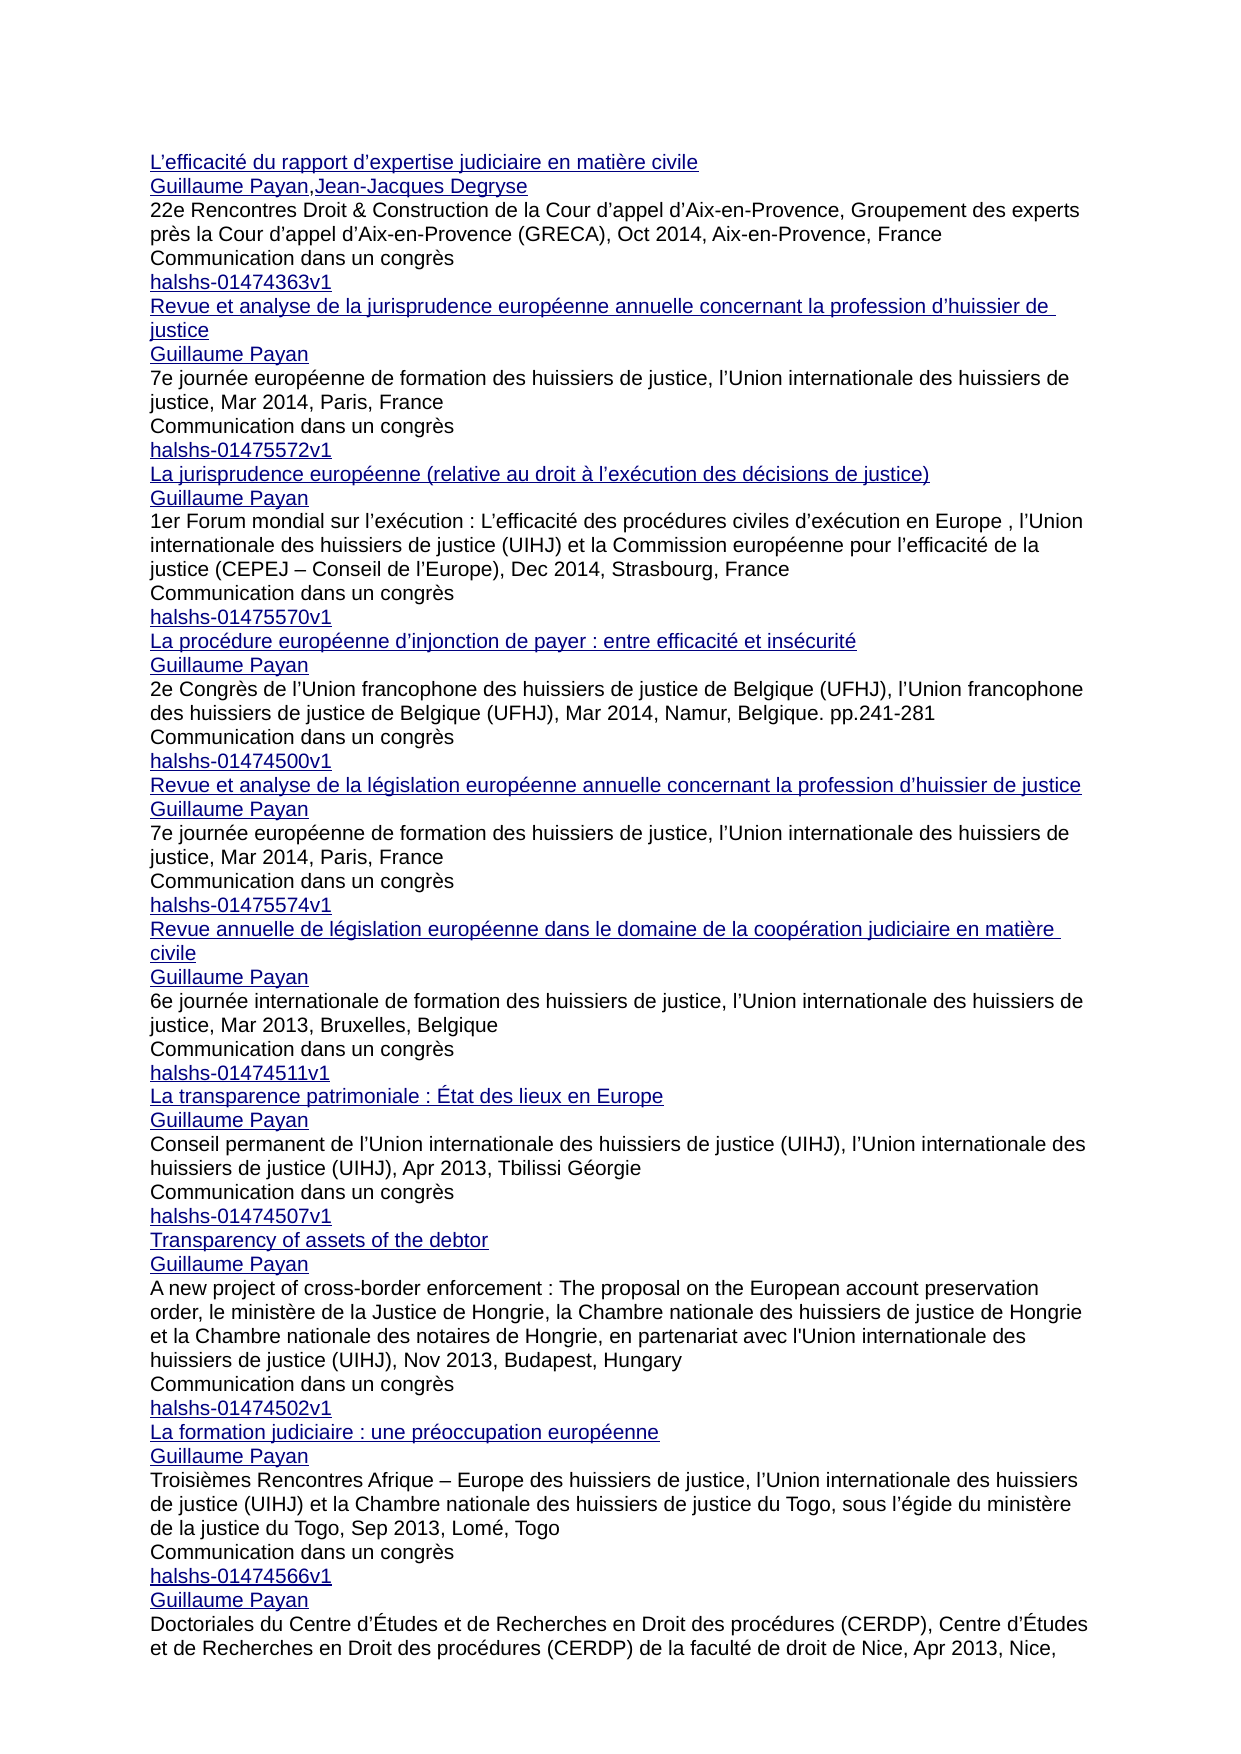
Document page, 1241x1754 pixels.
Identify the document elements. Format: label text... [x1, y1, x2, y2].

table_cell Revue et analyse de la législation européenne annuelle concernant la profession d’huissier de justice Guillaume Payan 7e journée européenne de formation des huissiers de justice, l’Union internationale des huissiers de justice, Mar 2014, Paris, France Communication dans un congrès halshs-01475574v1 [150, 773, 1090, 917]
table_cell Transparency of assets of the debtor Guillaume Payan A new project of cross-border enforcement : The proposal on the European account preservation order, le ministère de la Justice de Hongrie, la Chambre nationale des huissiers de justice de Hongrie et la Chambre nationale des notaires de Hongrie, en partenariat avec l'Union internationale des huissiers de justice (UIHJ), Nov 2013, Budapest, Hungary Communication dans un congrès halshs-01474502v1 [150, 1228, 1090, 1420]
table_cell Revue annuelle de législation européenne dans le domaine de la coopération judiciaire en matière civile Guillaume Payan 6e journée internationale de formation des huissiers de justice, l’Union internationale des huissiers de justice, Mar 2013, Bruxelles, Belgique Communication dans un congrès halshs-01474511v1 [150, 917, 1090, 1084]
table_cell La procédure européenne d’injonction de payer : entre efficacité et insécurité Guillaume Payan 2e Congrès de l’Union francophone des huissiers de justice de Belgique (UFHJ), l’Union francophone des huissiers de justice de Belgique (UFHJ), Mar 2014, Namur, Belgique. pp.241-281 Communication dans un congrès halshs-01474500v1 [150, 629, 1090, 773]
table_cell La transparence patrimoniale : État des lieux en Europe Guillaume Payan Conseil permanent de l’Union internationale des huissiers de justice (UIHJ), l’Union internationale des huissiers de justice (UIHJ), Apr 2013, Tbilissi Géorgie Communication dans un congrès halshs-01474507v1 [150, 1084, 1090, 1228]
table_cell La formation judiciaire : une préoccupation européenne Guillaume Payan Troisièmes Rencontres Afrique – Europe des huissiers de justice, l’Union internationale des huissiers de justice (UIHJ) et la Chambre nationale des huissiers de justice du Togo, sous l’égide du ministère de la justice du Togo, Sep 2013, Lomé, Togo Communication dans un congrès halshs-01474566v1 [150, 1420, 1090, 1587]
table_cell Revue et analyse de la jurisprudence européenne annuelle concernant la profession d’huissier de justice Guillaume Payan 7e journée européenne de formation des huissiers de justice, l’Union internationale des huissiers de justice, Mar 2014, Paris, France Communication dans un congrès halshs-01475572v1 [150, 294, 1090, 461]
table_cell La jurisprudence européenne (relative au droit à l’exécution des décisions de justice) Guillaume Payan 1er Forum mondial sur l’exécution : L’efficacité des procédures civiles d’exécution en Europe , l’Union internationale des huissiers de justice (UIHJ) et la Commission européenne pour l’efficacité de la justice (CEPEJ – Conseil de l’Europe), Dec 2014, Strasbourg, France Communication dans un congrès halshs-01475570v1 [150, 461, 1090, 629]
table_cell Le règlement Bruxelles I bis Guillaume Payan Doctoriales du Centre d’Études et de Recherches en Droit des procédures (CERDP), Centre d’Études et de Recherches en Droit des procédures (CERDP) de la faculté de droit de Nice, Apr 2013, Nice, France Communication dans un congrès halshs-01474394v1 [150, 1588, 1090, 1659]
table_cell L’efficacité du rapport d’expertise judiciaire en matière civile Guillaume Payan,Jean-Jacques Degryse 22e Rencontres Droit & Construction de la Cour d’appel d’Aix-en-Provence, Groupement des experts près la Cour d’appel d’Aix-en-Provence (GRECA), Oct 2014, Aix-en-Provence, France Communication dans un congrès halshs-01474363v1 [150, 150, 1090, 294]
